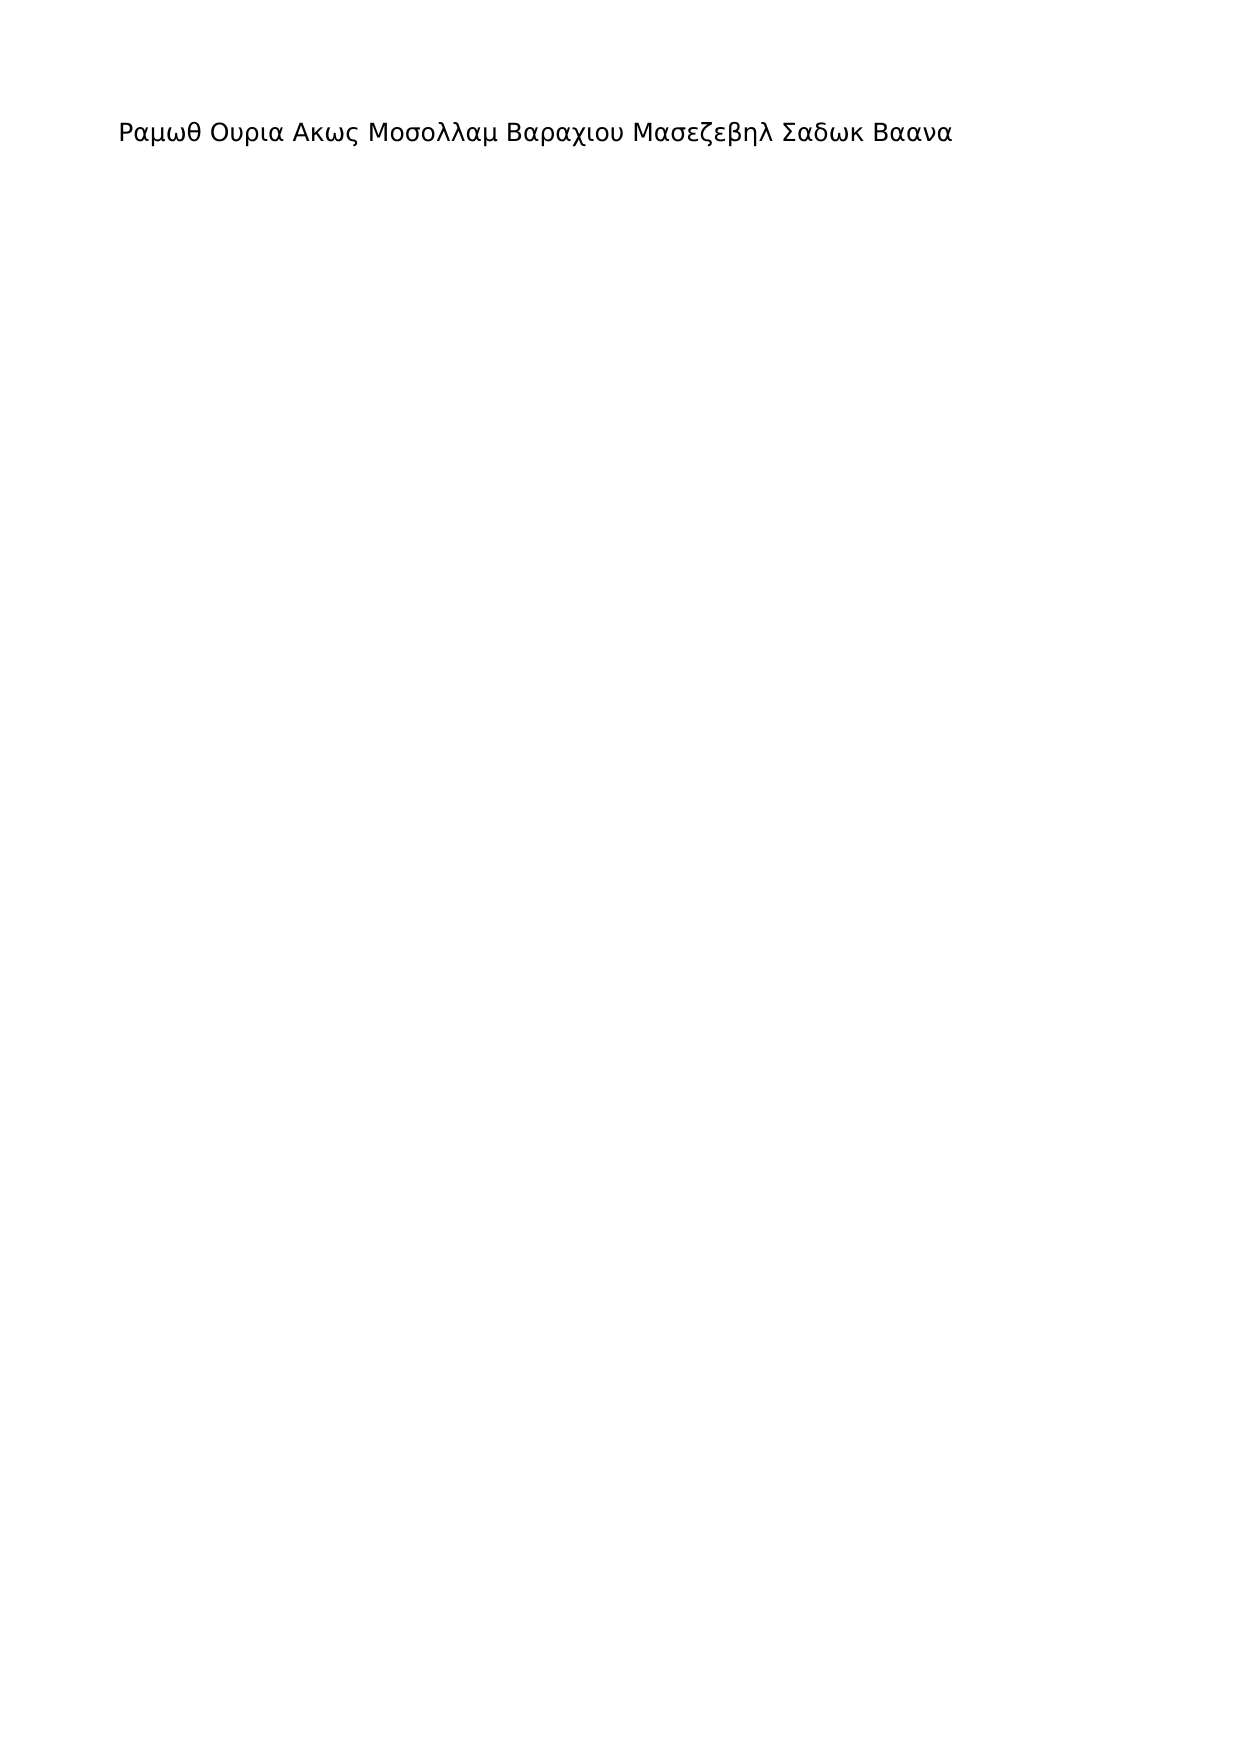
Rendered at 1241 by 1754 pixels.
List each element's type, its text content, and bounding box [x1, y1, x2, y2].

text Ραμωθ Ουρια Ακως Μοσολλαμ Βαραχιου Μασεζεβηλ Σαδωκ Βαανα [118, 118, 1122, 147]
